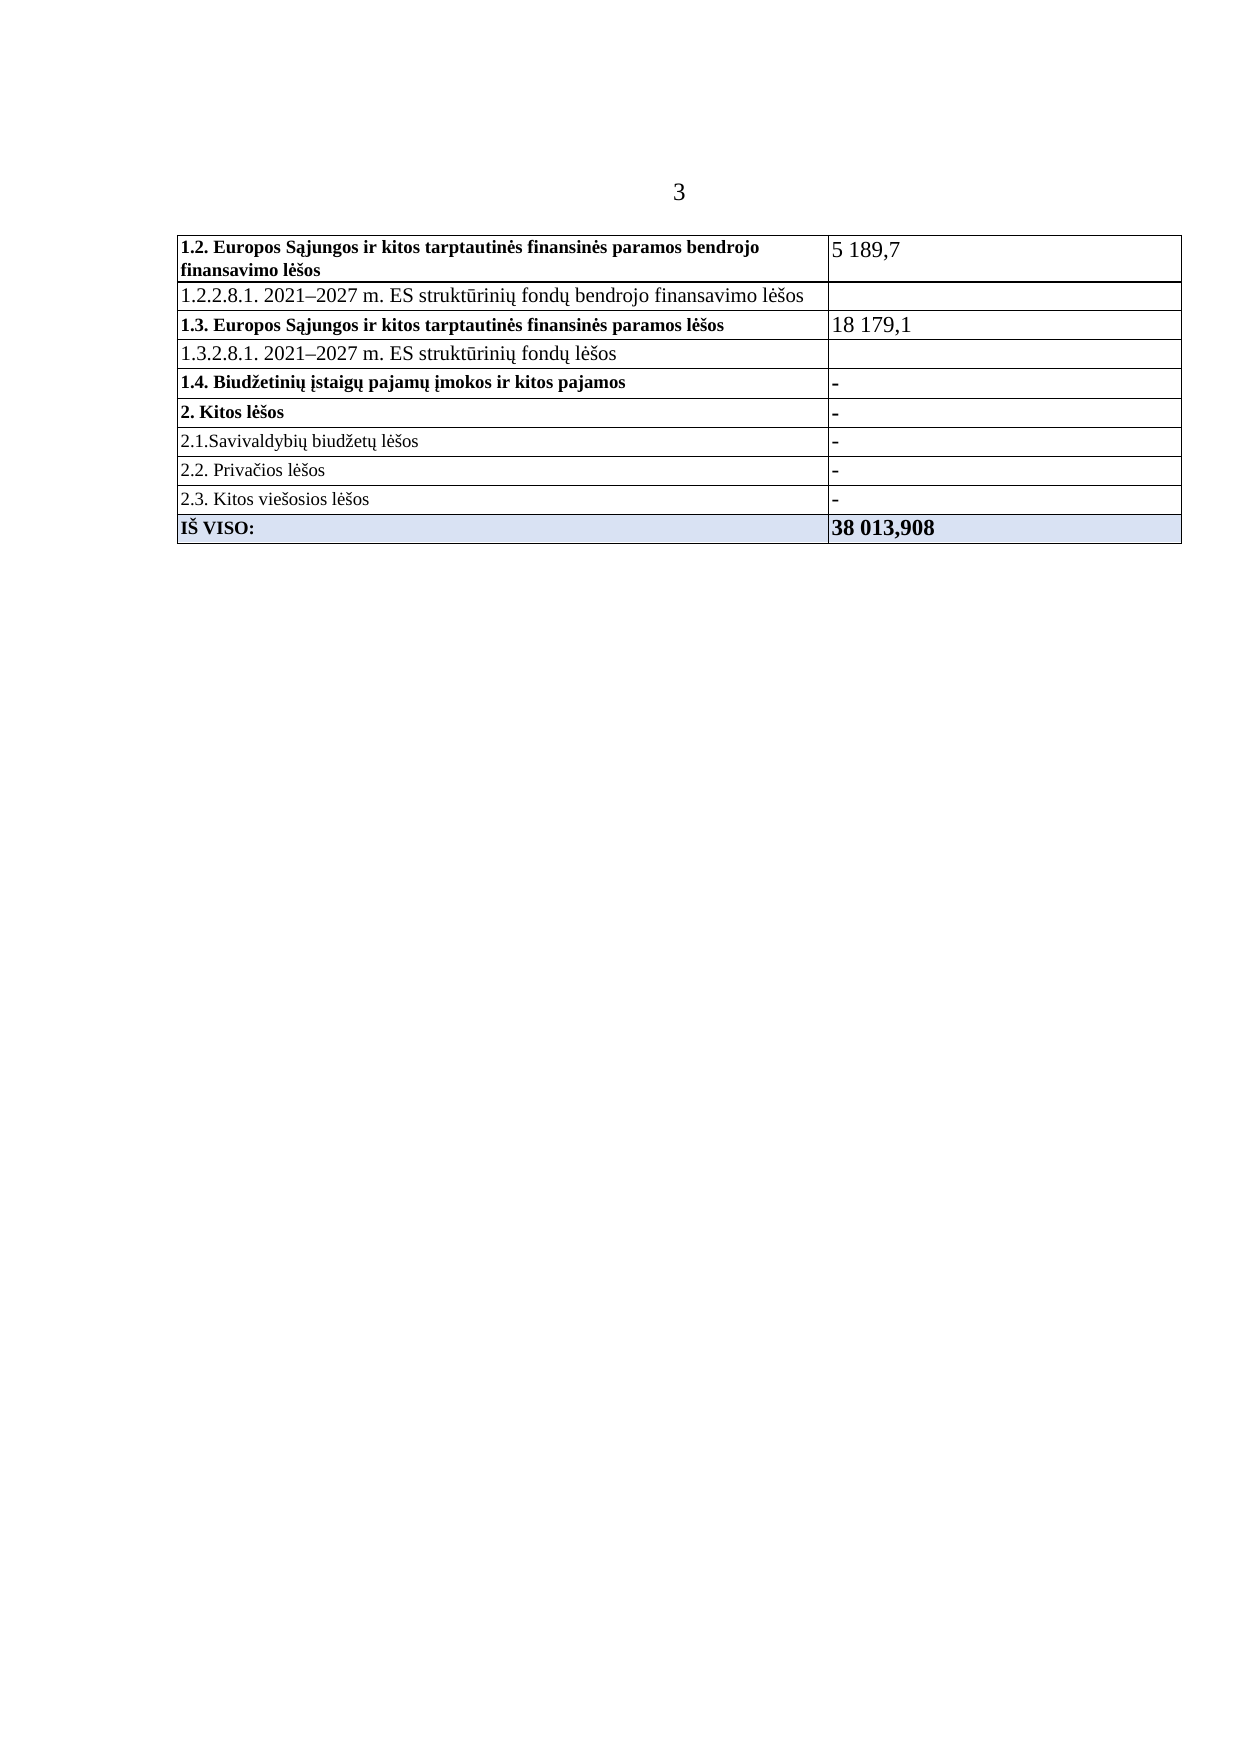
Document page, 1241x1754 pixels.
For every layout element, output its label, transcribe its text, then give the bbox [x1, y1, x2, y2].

table_cell 38 013,908 [829, 515, 1181, 542]
table_cell - [829, 428, 1181, 456]
table_cell - [829, 399, 1181, 427]
table_cell IŠ VISO: [178, 515, 828, 542]
table_cell 18 179,1 [829, 311, 1181, 339]
table_cell 1.4. Biudžetinių įstaigų pajamų įmokos ir kitos pajamos [178, 369, 828, 398]
table_cell 2.3. Kitos viešosios lėšos [178, 486, 828, 513]
table_cell 1.2. Europos Sąjungos ir kitos tarptautinės finansinės paramos bendrojo finansavimo lėšos [178, 236, 828, 281]
table_cell [829, 283, 1181, 310]
table_cell 1.3. Europos Sąjungos ir kitos tarptautinės finansinės paramos lėšos [178, 311, 828, 339]
table_cell - [829, 486, 1181, 513]
table_cell 1.2.2.8.1. 2021–2027 m. ES struktūrinių fondų bendrojo finansavimo lėšos [178, 283, 828, 310]
table_cell 2.2. Privačios lėšos [178, 457, 828, 484]
table_cell - [829, 457, 1181, 484]
table_cell 1.3.2.8.1. 2021–2027 m. ES struktūrinių fondų lėšos [178, 340, 828, 368]
table_cell 2. Kitos lėšos [178, 399, 828, 427]
table_cell 5 189,7 [829, 236, 1181, 281]
table_cell [829, 340, 1181, 368]
table_cell - [829, 369, 1181, 398]
table_cell 2.1.Savivaldybių biudžetų lėšos [178, 428, 828, 456]
